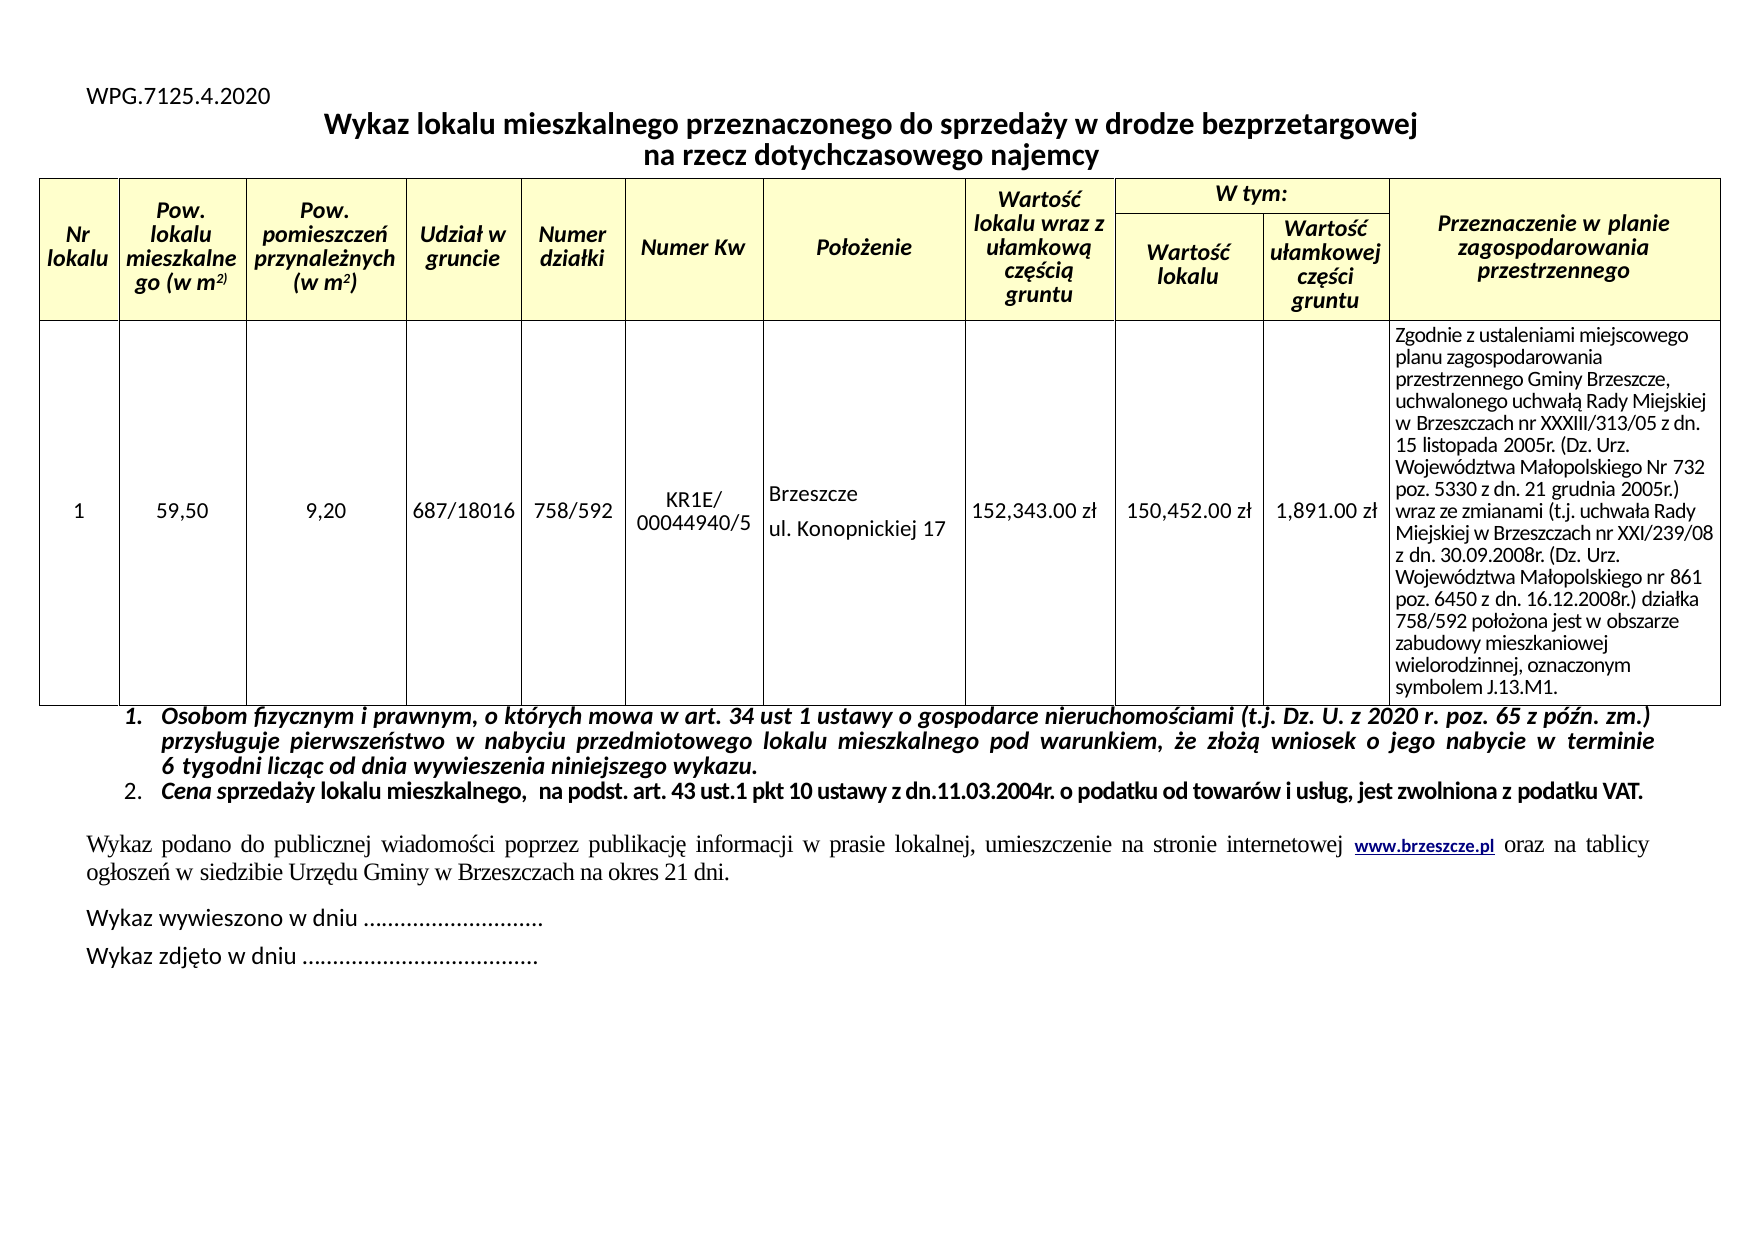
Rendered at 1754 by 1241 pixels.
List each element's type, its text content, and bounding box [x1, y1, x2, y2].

table_cell KR1E/00044940/5 [626, 321, 763, 705]
table_cell 758/592 [522, 321, 625, 705]
table_cell 152 343,00 zł [966, 321, 1114, 705]
text Wykaz zdjęto w dniu …................................... [86, 945, 1657, 970]
table_header Numer działki [522, 179, 625, 320]
table_cell 9,20 [247, 321, 406, 705]
text na rzecz dotychczasowego najemcy [86, 142, 1657, 173]
table_header Położenie [764, 179, 965, 320]
table_cell 1 891,00 zł [1264, 321, 1389, 705]
text WPG.7125.4.2020 [86, 86, 1657, 111]
table_header Nr lokalu [40, 179, 118, 320]
table_header Przeznaczenie w planie zagospodarowania przestrzennego [1390, 179, 1720, 320]
table_cell 687/18016 [407, 321, 521, 705]
table_cell 59,50 [120, 321, 246, 705]
table_cell 150 452,00 zł [1116, 321, 1263, 705]
table_cell Zgodnie z ustaleniami miejscowego planu zagospodarowania przestrzennego Gminy Brzeszcze, uchwalonego uchwałą Rady Miejskiej w Brzeszczach nr XXXIII/313/05 z dn. 15 listopada 2005r. (Dz. Urz. Województwa Małopolskiego Nr 732 poz. 5330 z dn. 21 grudnia 2005r.) wraz ze zmianami (t.j. uchwała Rady Miejskiej w Brzeszczach nr XXI/239/08 z dn. 30.09.2008r. (Dz. Urz. Województwa Małopolskiego nr 861 poz. 6450 z dn. 16.12.2008r.) działka 758/592 położona jest w obszarze zabudowy mieszkaniowej wielorodzinnej, oznaczonym symbolem J.13.M1. [1390, 321, 1720, 705]
list Cena sprzedaży lokalu mieszkalnego, na podst. art. 43 ust.1 pkt 10 ustawy z dn.11.03.2004r. o podatku od towarów i usług, jest zwolniona z podatku VAT. [124, 781, 1657, 806]
table_header Udział w gruncie [407, 179, 521, 320]
table_cell Wartość ułamkowej części gruntu [1264, 214, 1389, 320]
text Wykaz wywieszono w dniu ….......................... [86, 908, 1657, 933]
table_header W tym: [1116, 179, 1389, 213]
table_cell 1 [40, 321, 118, 705]
text Wykaz lokalu mieszkalnego przeznaczonego do sprzedaży w drodze bezprzetargowej [86, 111, 1657, 142]
table_cell Brzeszcze ul. Konopnickiej 17 [764, 321, 965, 705]
table_header Numer Kw [626, 179, 763, 320]
table_cell Wartość lokalu [1116, 214, 1263, 320]
list Osobom fizycznym i prawnym, o których mowa w art. 34 ust 1 ustawy o gospodarce nieruchomościami (t.j. Dz. U. z 2020 r. poz. 65 z późn. zm.) przysługuje pierwszeństwo w nabyciu przedmiotowego lokalu mieszkalnego pod warunkiem, że złożą wniosek o jego nabycie w terminie 6 tygodni licząc od dnia wywieszenia niniejszego wykazu. [124, 706, 1657, 781]
table_header Pow. pomieszczeń przynależnych (w m2) [247, 179, 406, 320]
table_header Wartość lokalu wraz z ułamkową częścią gruntu [966, 179, 1114, 320]
text Wykaz podano do publicznej wiadomości poprzez publikację informacji w prasie lokalnej, umieszczenie na stronie internetowej www.brzeszcze.pl oraz na tablicy ogłoszeń w siedzibie Urzędu Gminy w Brzeszczach na okres 21 dni. [86, 831, 1650, 886]
table_header Pow. lokalu mieszkalnego (w m2) [120, 179, 246, 320]
